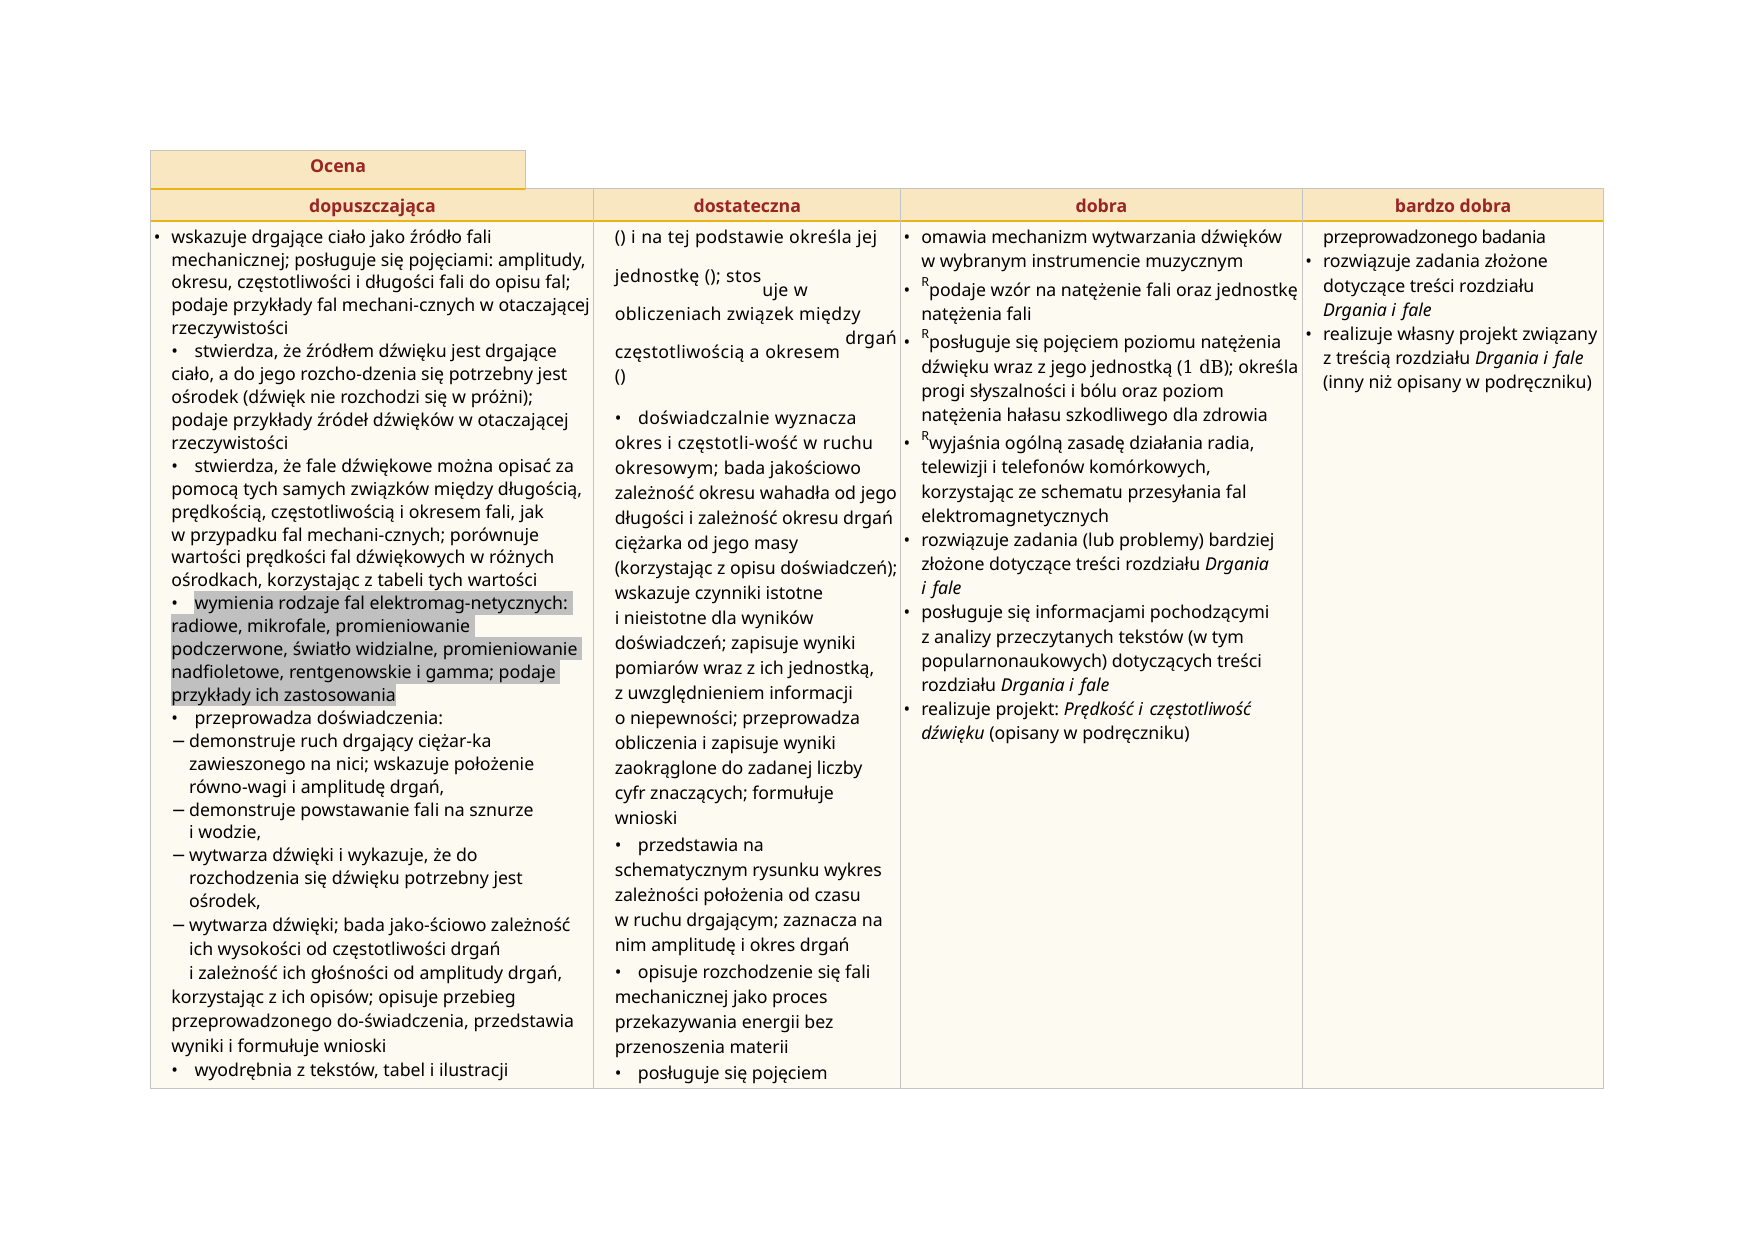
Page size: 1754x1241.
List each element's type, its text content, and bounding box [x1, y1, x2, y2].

table_header [900, 150, 1302, 188]
table_cell Uczeń: posługuje się pojęciami: wahadła matematycznego, częstotliwości drgań własnych analizuje wykresy zależności położenia od czasu w ruchu drgającym; na podstawie tych wykresów porównuje drgania ciał analizuje wykres fali; wskazuje oraz wyznacza jej długość i amplitudę; porównuje fale na podstawie ich ilustracji omawia mechanizm wytwarzania dźwięków w wybranym instrumencie muzycznym Rpodaje wzór na natężenie fali oraz jednostkę natężenia fali Rposługuje się pojęciem poziomu natężenia dźwięku wraz z jego jednostką (1 dB); określa progi słyszalności i bólu oraz poziom natężenia hałasu szkodliwego dla zdrowia Rwyjaśnia ogólną zasadę działania radia, telewizji i telefonów komórkowych, korzystając ze schematu przesyłania fal elektromagnetycznych rozwiązuje zadania (lub problemy) bardziej złożone dotyczące treści rozdziału Drgania i fale posługuje się informacjami pochodzącymi z analizy przeczytanych tekstów (w tym popularnonaukowych) dotyczących treści rozdziału Drgania i fale realizuje projekt: Prędkość i częstotliwość dźwięku (opisany w podręczniku) [901, 222, 1302, 1088]
table_cell Uczeń: opisuje ruch okresowy wahadła; wskazuje położenie równowagi i amplitudę tego ruchu; podaje przykłady ruchu okresowego w otaczającej rzeczywistości posługuje się pojęciami okresu i częstotliwości wraz z ich jednostka-mi do opisu ruchu okresowego wyznacza amplitudę i okres drgań na podstawie wykresu zależności położenia od czasu wskazuje drgające ciało jako źródło fali mechanicznej; posługuje się pojęciami: amplitudy, okresu, częstotliwości i długości fali do opisu fal; podaje przykłady fal mechani-cznych w otaczającej rzeczywistości stwierdza, że źródłem dźwięku jest drgające ciało, a do jego rozcho-dzenia się potrzebny jest ośrodek (dźwięk nie rozchodzi się w próżni); podaje przykłady źródeł dźwięków w otaczającej rzeczywistości stwierdza, że fale dźwiękowe można opisać za pomocą tych samych związków między długością, prędkością, częstotliwością i okresem fali, jak w przypadku fal mechani-cznych; porównuje wartości prędkości fal dźwiękowych w różnych ośrodkach, korzystając z tabeli tych wartości wymienia rodzaje fal elektromag-netycznych: radiowe, mikrofale, promieniowanie podczerwone, światło widzialne, promieniowanie nadfioletowe, rentgenowskie i gamma; podaje przykłady ich zastosowania przeprowadza doświadczenia: demonstruje ruch drgający ciężar-ka zawieszonego na nici; wskazuje położenie równo-wagi i amplitudę drgań, demonstruje powstawanie fali na sznurze i wodzie, wytwarza dźwięki i wykazuje, że do rozchodzenia się dźwięku potrzebny jest ośrodek, wytwarza dźwięki; bada jako-ściowo zależność ich wysokości od częstotliwości drgań i zależność ich głośności od amplitudy drgań, korzystając z ich opisów; opisuje przebieg przeprowadzonego do-świadczenia, przedstawia wyniki i formułuje wnioski wyodrębnia z tekstów, tabel i ilustracji informacje kluczowe dla opisywanego zjawiska lub problemu; rozpoznaje zależność rosnącą i za- leżność malejącą na podstawie danych z tabeli współpracuje w zespole podczas przeprowadzania obserwacji i do-świadczeń, przestrzegając zasad bezpieczeństwa rozwiązuje proste (bardzo łatwe) zadania dotyczące treści rozdziału Drgania i fale [151, 222, 593, 1088]
table_header [1302, 150, 1603, 188]
table_cell dobra [901, 189, 1302, 220]
table_cell dopuszczająca [151, 189, 593, 220]
table_cell bardzo dobra [1303, 189, 1603, 220]
table_header [526, 150, 594, 188]
table_cell przeprowadzonego badania rozwiązuje zadania złożone dotyczące treści rozdziału Drgania i fale realizuje własny projekt związany z treścią rozdziału Drgania i fale (inny niż opisany w podręczniku) [1303, 222, 1603, 1088]
table_cell Uczeń: opisuje ruch drgający (drgania) ciała; wskazuje położenie równowagi i amplitudę drgań posługuje się pojęciem częstotliwości jako liczbą pełnych drgań (wahnięć) wykona-nych w jednostce czasu () i na tej podstawie określa jej jednostkę (); stosuje w obliczeniach związek między częstotliwością a okresem drgań () doświadczalnie wyznacza okres i częstotli-wość w ruchu okresowym; bada jakościowo zależność okresu wahadła od jego długości i zależność okresu drgań ciężarka od jego masy (korzystając z opisu doświadczeń); wskazuje czynniki istotne i nieistotne dla wyników doświadczeń; zapisuje wyniki pomiarów wraz z ich jednostką, z uwzględnieniem informacji o niepewności; przeprowadza obliczenia i zapisuje wyniki zaokrąglone do zadanej liczby cyfr znaczących; formułuje wnioski przedstawia na schematycznym rysunku wykres zależności położenia od czasu w ruchu drgającym; zaznacza na nim amplitudę i okres drgań opisuje rozchodzenie się fali mechanicznej jako proces przekazywania energii bez przenoszenia materii posługuje się pojęciem prędkości rozchodzenia się fali; opisuje związek między prędkością, długością i częstotliwością (lub okresem) fali: (lub ) stosuje w obliczeniach związki między okresem , częstotliwością i długością fali wraz z ich jednostkami doświadczalnie demonstruje dźwięki o różnych częstotliwościach z wykorzy-staniem drgającego przedmiotu lub instrumentu muzycznego opisuje mechanizm powstawania i rozcho-dzenia się fal dźwiękowych w powietrzu posługuje się pojęciami energii i natężenia fali; opisuje jakościowo związek między energią fali a amplitudą fali opisuje jakościowo związki między wysokością dźwięku a częstotliwością fali i między natężeniem dźwięku (głośnością) a energią fali i amplitudą fali rozróżnia dźwięki słyszalne, ultradźwięki i infradźwięki; podaje przykłady ich źródeł i zastosowania; opisuje szkodliwość hałasu stwierdza, że źródłem fal elektromag-netycznych są drgające ładunki elektryczne oraz prąd, którego natężenie zmienia się w czasie opisuje poszczególne rodzaje fal elektromagnetycznych; podaje odpowia-dające im długości i częstotliwości fal, korzystając z diagramu przedstawiającego widmo fal elektromagnetycznych podaje wartość prędkości fal elektromagnetycznych w próżni rozwiązuje proste zadania (lub problemy) dotyczące treści rozdziału Drgania i fale (przelicza wielokrotności i podwielokrotności oraz jednostki czasu, przeprowadza oblicze-nia i zapisuje wynik zaokrąglony do zadanej liczby cyfr znaczących) [594, 222, 900, 1088]
table_cell dostateczna [594, 189, 900, 220]
table_header [594, 150, 900, 188]
table_header Ocena [151, 151, 525, 188]
